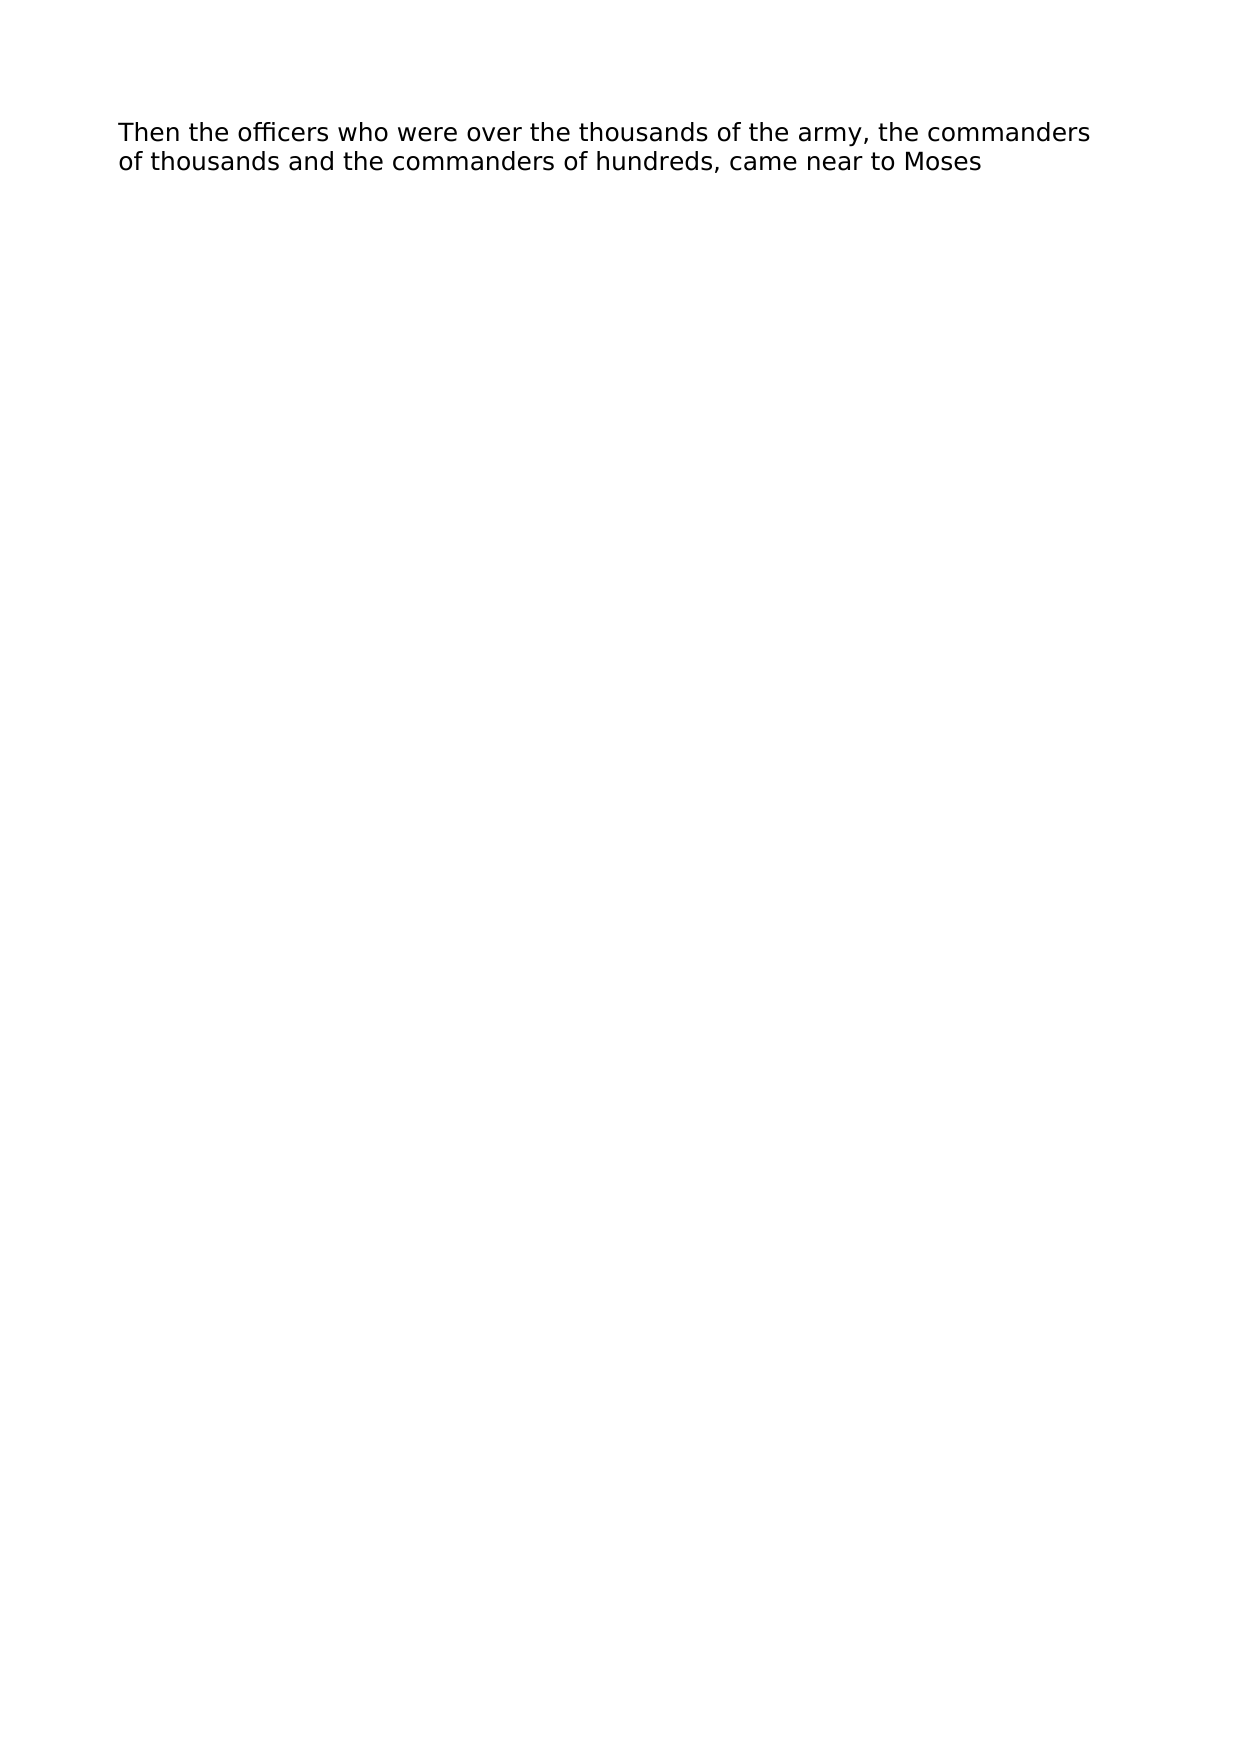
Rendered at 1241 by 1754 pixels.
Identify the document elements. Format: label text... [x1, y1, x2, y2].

text Then the officers who were over the thousands of the army, the commanders of thousands and the commanders of hundreds, came near to Moses [118, 118, 1122, 176]
